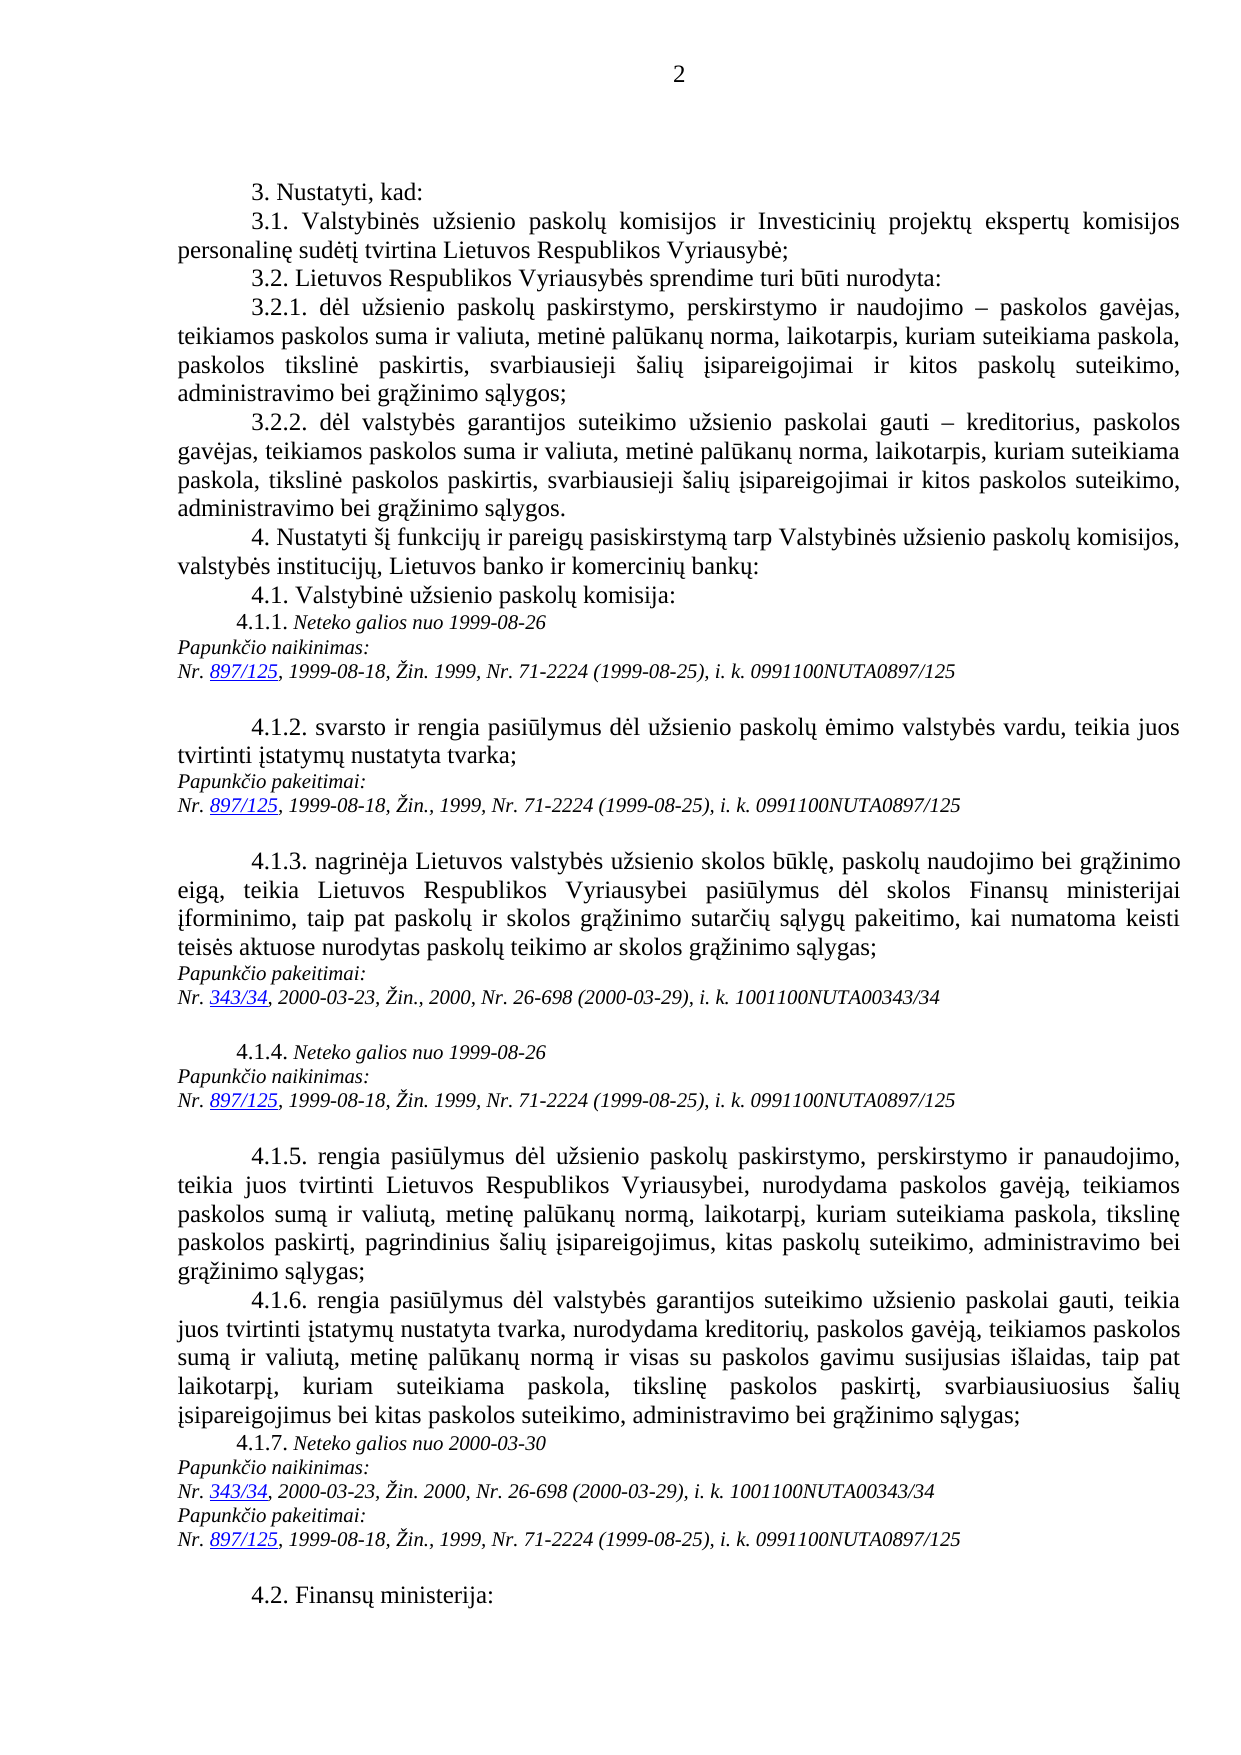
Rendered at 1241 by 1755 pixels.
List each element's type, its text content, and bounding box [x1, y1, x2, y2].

text 4. Nustatyti šį funkcijų ir pareigų pasiskirstymą tarp Valstybinės užsienio paskolų komisijos, valstybės institucijų, Lietuvos banko ir komercinių bankų: [177, 522, 1181, 580]
text Nr. 343/34, 2000-03-23, Žin., 2000, Nr. 26-698 (2000-03-29), i. k. 1001100NUTA00343/34 [177, 985, 1181, 1009]
text Nr. 897/125, 1999-08-18, Žin. 1999, Nr. 71-2224 (1999-08-25), i. k. 0991100NUTA0897/125 [177, 1088, 1181, 1112]
text Nr. 897/125, 1999-08-18, Žin., 1999, Nr. 71-2224 (1999-08-25), i. k. 0991100NUTA0897/125 [177, 1527, 1181, 1551]
text 4.1.7. Neteko galios nuo 2000-03-30 [177, 1429, 1181, 1455]
text Papunkčio pakeitimai: [177, 1503, 1181, 1527]
text 3.1. Valstybinės užsienio paskolų komisijos ir Investicinių projektų ekspertų komisijos personalinę sudėtį tvirtina Lietuvos Respublikos Vyriausybė; [177, 206, 1181, 263]
text Papunkčio naikinimas: [177, 1064, 1181, 1088]
text Papunkčio pakeitimai: [177, 769, 1181, 793]
text Nr. 897/125, 1999-08-18, Žin., 1999, Nr. 71-2224 (1999-08-25), i. k. 0991100NUTA0897/125 [177, 793, 1181, 817]
text Nr. 343/34, 2000-03-23, Žin. 2000, Nr. 26-698 (2000-03-29), i. k. 1001100NUTA00343/34 [177, 1479, 1181, 1503]
text 3.2.1. dėl užsienio paskolų paskirstymo, perskirstymo ir naudojimo – paskolos gavėjas, teikiamos paskolos suma ir valiuta, metinė palūkanų norma, laikotarpis, kuriam suteikiama paskola, paskolos tikslinė paskirtis, svarbiausieji šalių įsipareigojimai ir kitos paskolų suteikimo, administravimo bei grąžinimo sąlygos; [177, 292, 1181, 407]
text 4.1. Valstybinė užsienio paskolų komisija: [177, 580, 1181, 608]
text 4.2. Finansų ministerija: [177, 1580, 1181, 1609]
text 3.2.2. dėl valstybės garantijos suteikimo užsienio paskolai gauti – kreditorius, paskolos gavėjas, teikiamos paskolos suma ir valiuta, metinė palūkanų norma, laikotarpis, kuriam suteikiama paskola, tikslinė paskolos paskirtis, svarbiausieji šalių įsipareigojimai ir kitos paskolos suteikimo, administravimo bei grąžinimo sąlygos. [177, 407, 1181, 522]
text Papunkčio naikinimas: [177, 635, 1181, 659]
text 4.1.5. rengia pasiūlymus dėl užsienio paskolų paskirstymo, perskirstymo ir panaudojimo, teikia juos tvirtinti Lietuvos Respublikos Vyriausybei, nurodydama paskolos gavėją, teikiamos paskolos sumą ir valiutą, metinę palūkanų normą, laikotarpį, kuriam suteikiama paskola, tikslinę paskolos paskirtį, pagrindinius šalių įsipareigojimus, kitas paskolų suteikimo, administravimo bei grąžinimo sąlygas; [177, 1141, 1181, 1285]
text Papunkčio naikinimas: [177, 1455, 1181, 1479]
text 3. Nustatyti, kad: [177, 177, 1181, 206]
text 3.2. Lietuvos Respublikos Vyriausybės sprendime turi būti nurodyta: [177, 263, 1181, 292]
text Nr. 897/125, 1999-08-18, Žin. 1999, Nr. 71-2224 (1999-08-25), i. k. 0991100NUTA0897/125 [177, 659, 1181, 683]
text 4.1.4. Neteko galios nuo 1999-08-26 [177, 1038, 1181, 1064]
text 4.1.1. Neteko galios nuo 1999-08-26 [177, 608, 1181, 635]
text 4.1.3. nagrinėja Lietuvos valstybės užsienio skolos būklę, paskolų naudojimo bei grąžinimo eigą, teikia Lietuvos Respublikos Vyriausybei pasiūlymus dėl skolos Finansų ministerijai įforminimo, taip pat paskolų ir skolos grąžinimo sutarčių sąlygų pakeitimo, kai numatoma keisti teisės aktuose nurodytas paskolų teikimo ar skolos grąžinimo sąlygas; [177, 846, 1181, 961]
text 4.1.6. rengia pasiūlymus dėl valstybės garantijos suteikimo užsienio paskolai gauti, teikia juos tvirtinti įstatymų nustatyta tvarka, nurodydama kreditorių, paskolos gavėją, teikiamos paskolos sumą ir valiutą, metinę palūkanų normą ir visas su paskolos gavimu susijusias išlaidas, taip pat laikotarpį, kuriam suteikiama paskola, tikslinę paskolos paskirtį, svarbiausiuosius šalių įsipareigojimus bei kitas paskolos suteikimo, administravimo bei grąžinimo sąlygas; [177, 1285, 1181, 1429]
text Papunkčio pakeitimai: [177, 961, 1181, 985]
text 4.1.2. svarsto ir rengia pasiūlymus dėl užsienio paskolų ėmimo valstybės vardu, teikia juos tvirtinti įstatymų nustatyta tvarka; [177, 712, 1181, 769]
